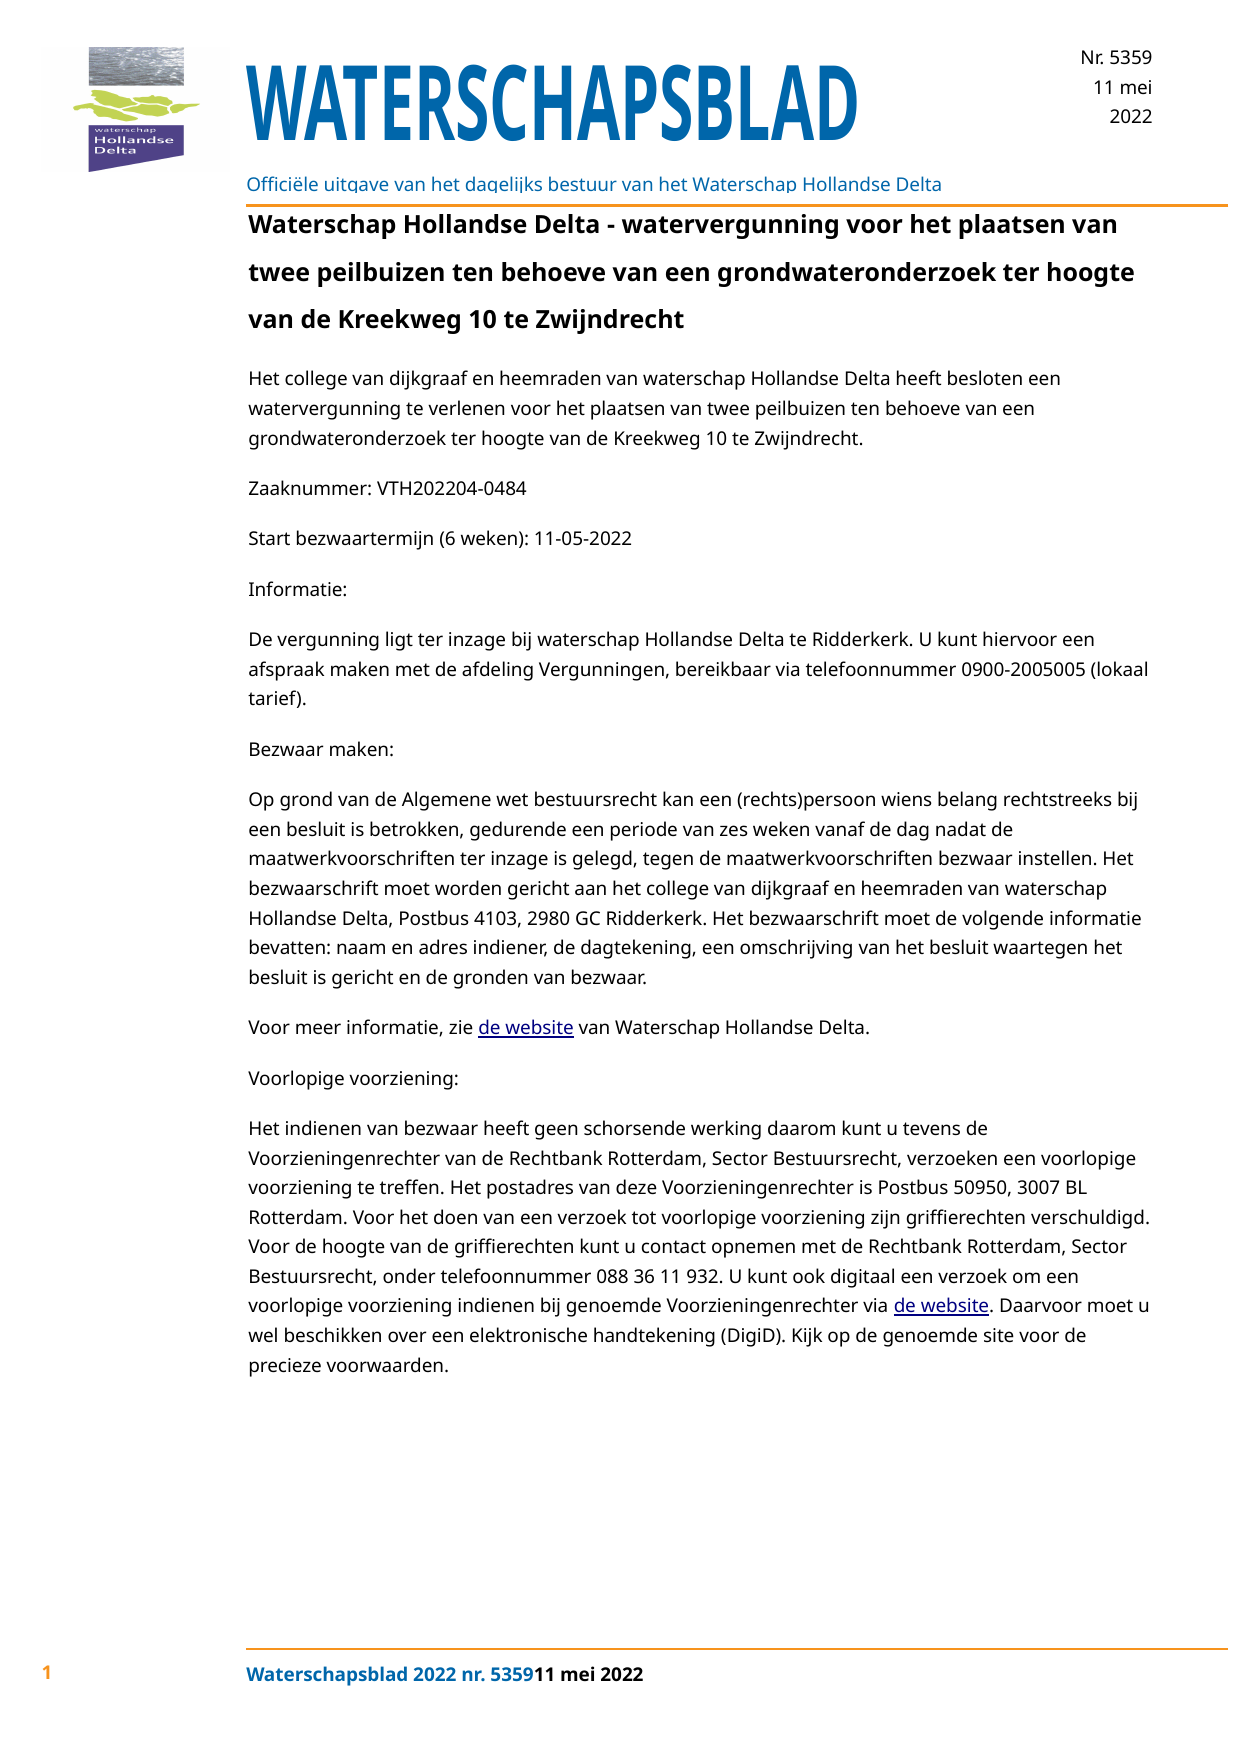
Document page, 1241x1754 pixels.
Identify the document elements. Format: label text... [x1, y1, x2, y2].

text Voorlopige voorziening: [248, 1065, 1152, 1090]
text Het indienen van bezwaar heeft geen schorsende werking daarom kunt u tevens de Voorzieningenrechter van de Rechtbank Rotterdam, Sector Bestuursrecht, verzoeken een voorlopige voorziening te treffen. Het postadres van deze Voorzieningenrechter is Postbus 50950, 3007 BL Rotterdam. Voor het doen van een verzoek tot voorlopige voorziening zijn griffierechten verschuldigd. Voor de hoogte van de griffierechten kunt u contact opnemen met de Rechtbank Rotterdam, Sector Bestuursrecht, onder telefoonnummer 088 36 11 932. U kunt ook digitaal een verzoek om een voorlopige voorziening indienen bij genoemde Voorzieningenrechter via de website. Daarvoor moet u wel beschikken over een elektronische handtekening (DigiD). Kijk op de genoemde site voor de precieze voorwaarden. [248, 1115, 1152, 1377]
text Waterschap Hollandse Delta - watervergunning voor het plaatsen van twee peilbuizen ten behoeve van een grondwateronderzoek ter hoogte van de Kreekweg 10 te Zwijndrecht [248, 207, 1152, 336]
text Het college van dijkgraaf en heemraden van waterschap Hollandse Delta heeft besloten een watervergunning te verlenen voor het plaatsen van twee peilbuizen ten behoeve van een grondwateronderzoek ter hoogte van de Kreekweg 10 te Zwijndrecht. [248, 366, 1152, 450]
text Informatie: [248, 576, 1152, 602]
text Op grond van de Algemene wet bestuursrecht kan een (rechts)persoon wiens belang rechtstreeks bij een besluit is betrokken, gedurende een periode van zes weken vanaf de dag nadat de maatwerkvoorschriften ter inzage is gelegd, tegen de maatwerkvoorschriften bezwaar instellen. Het bezwaarschrift moet worden gericht aan het college van dijkgraaf en heemraden van waterschap Hollandse Delta, Postbus 4103, 2980 GC Ridderkerk. Het bezwaarschrift moet de volgende informatie bevatten: naam en adres indiener, de dagtekening, een omschrijving van het besluit waartegen het besluit is gericht en de gronden van bezwaar. [248, 786, 1152, 989]
text Start bezwaartermijn (6 weken): 11-05-2022 [248, 526, 1152, 551]
picture [41, 47, 231, 172]
text Voor meer informatie, zie de website van Waterschap Hollandse Delta. [248, 1014, 1152, 1040]
text De vergunning ligt ter inzage bij waterschap Hollandse Delta te Ridderkerk. U kunt hiervoor een afspraak maken met de afdeling Vergunningen, bereikbaar via telefoonnummer 0900-2005005 (lokaal tarief). [248, 626, 1152, 711]
text Bezwaar maken: [248, 736, 1152, 762]
text Zaaknummer: VTH202204-0484 [248, 475, 1152, 501]
